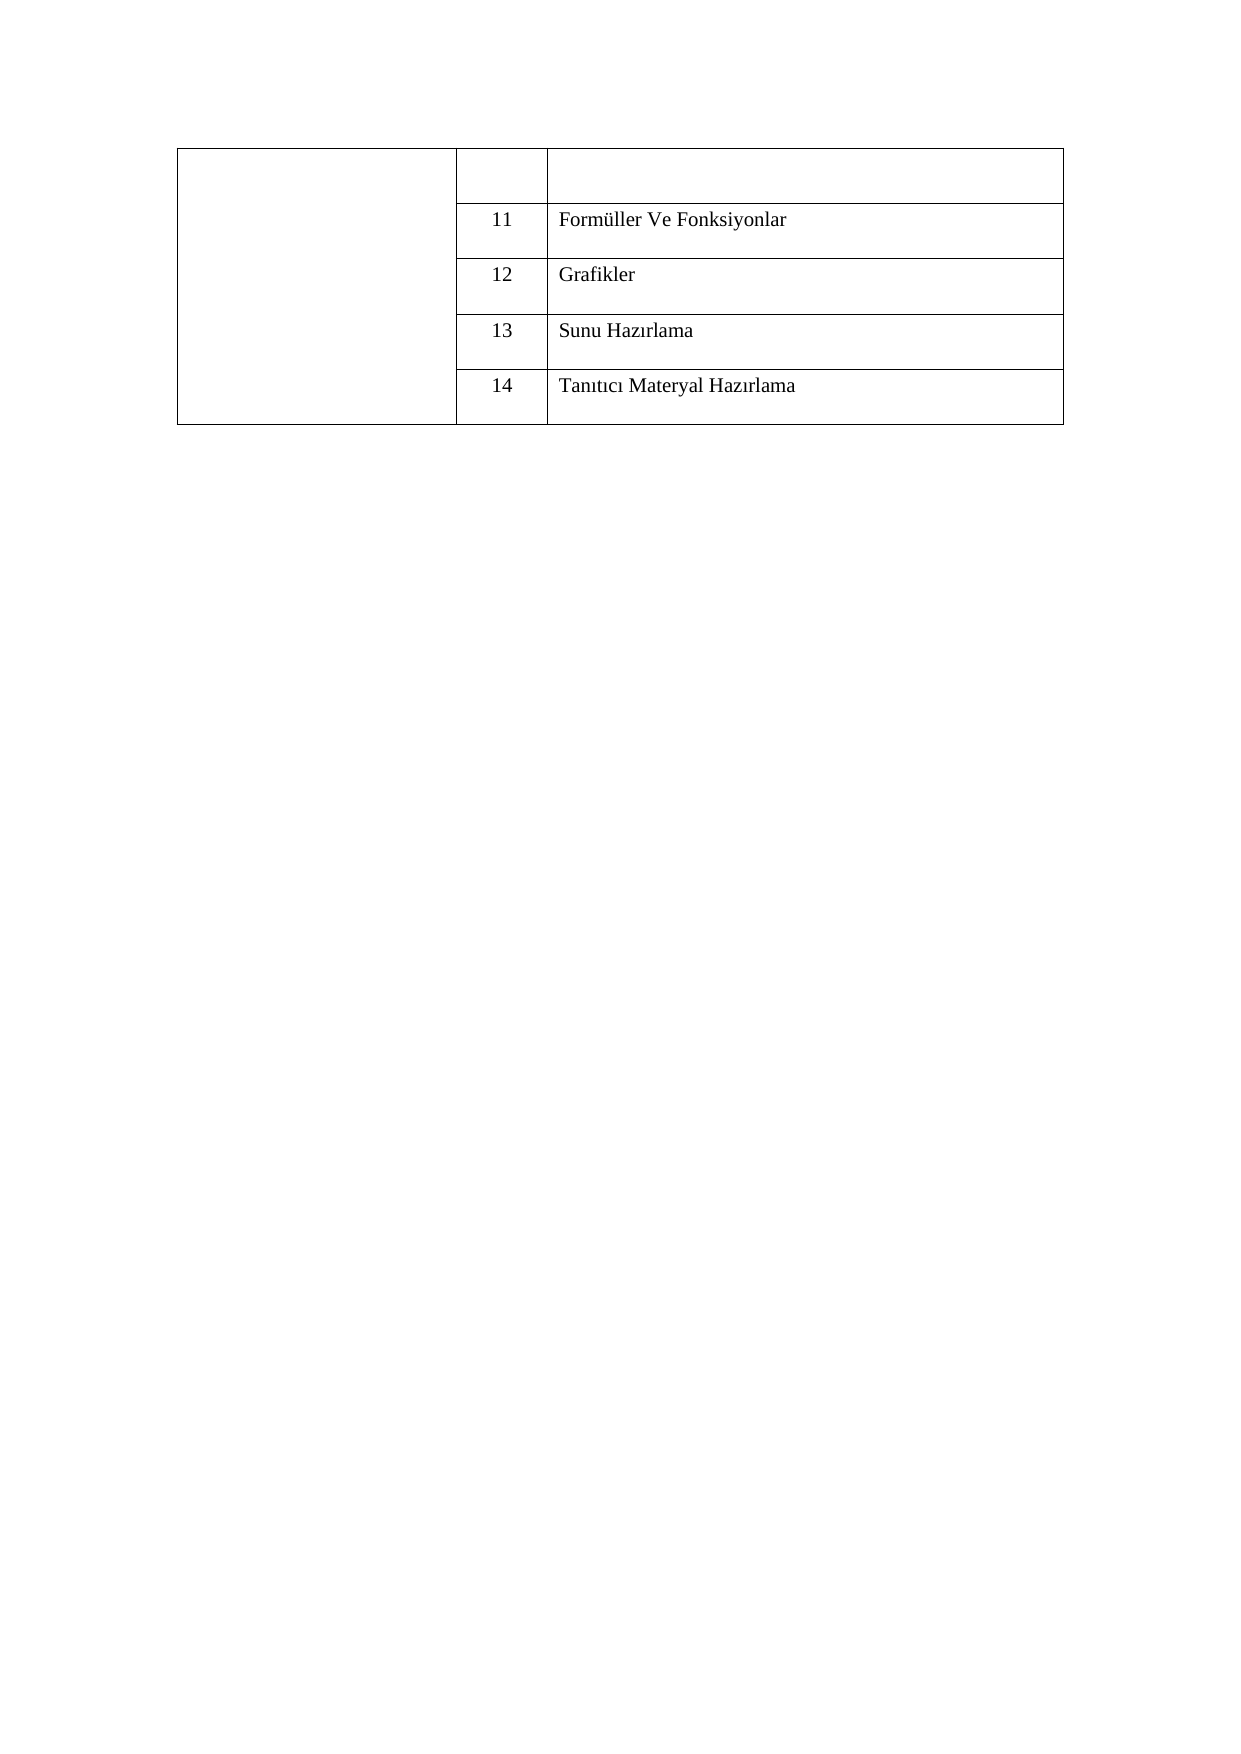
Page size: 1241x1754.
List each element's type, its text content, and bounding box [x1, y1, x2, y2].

table_cell [457, 149, 547, 203]
table_cell [178, 149, 456, 424]
table_cell Sunu Hazırlama [548, 315, 1063, 369]
table_cell 12 [457, 259, 547, 313]
table_cell 13 [457, 315, 547, 369]
table_cell 11 [457, 204, 547, 258]
table_cell Tanıtıcı Materyal Hazırlama [548, 370, 1063, 424]
table_cell 14 [457, 370, 547, 424]
table_cell Formüller Ve Fonksiyonlar [548, 204, 1063, 258]
table_cell [548, 149, 1063, 203]
table_cell Grafikler [548, 259, 1063, 313]
